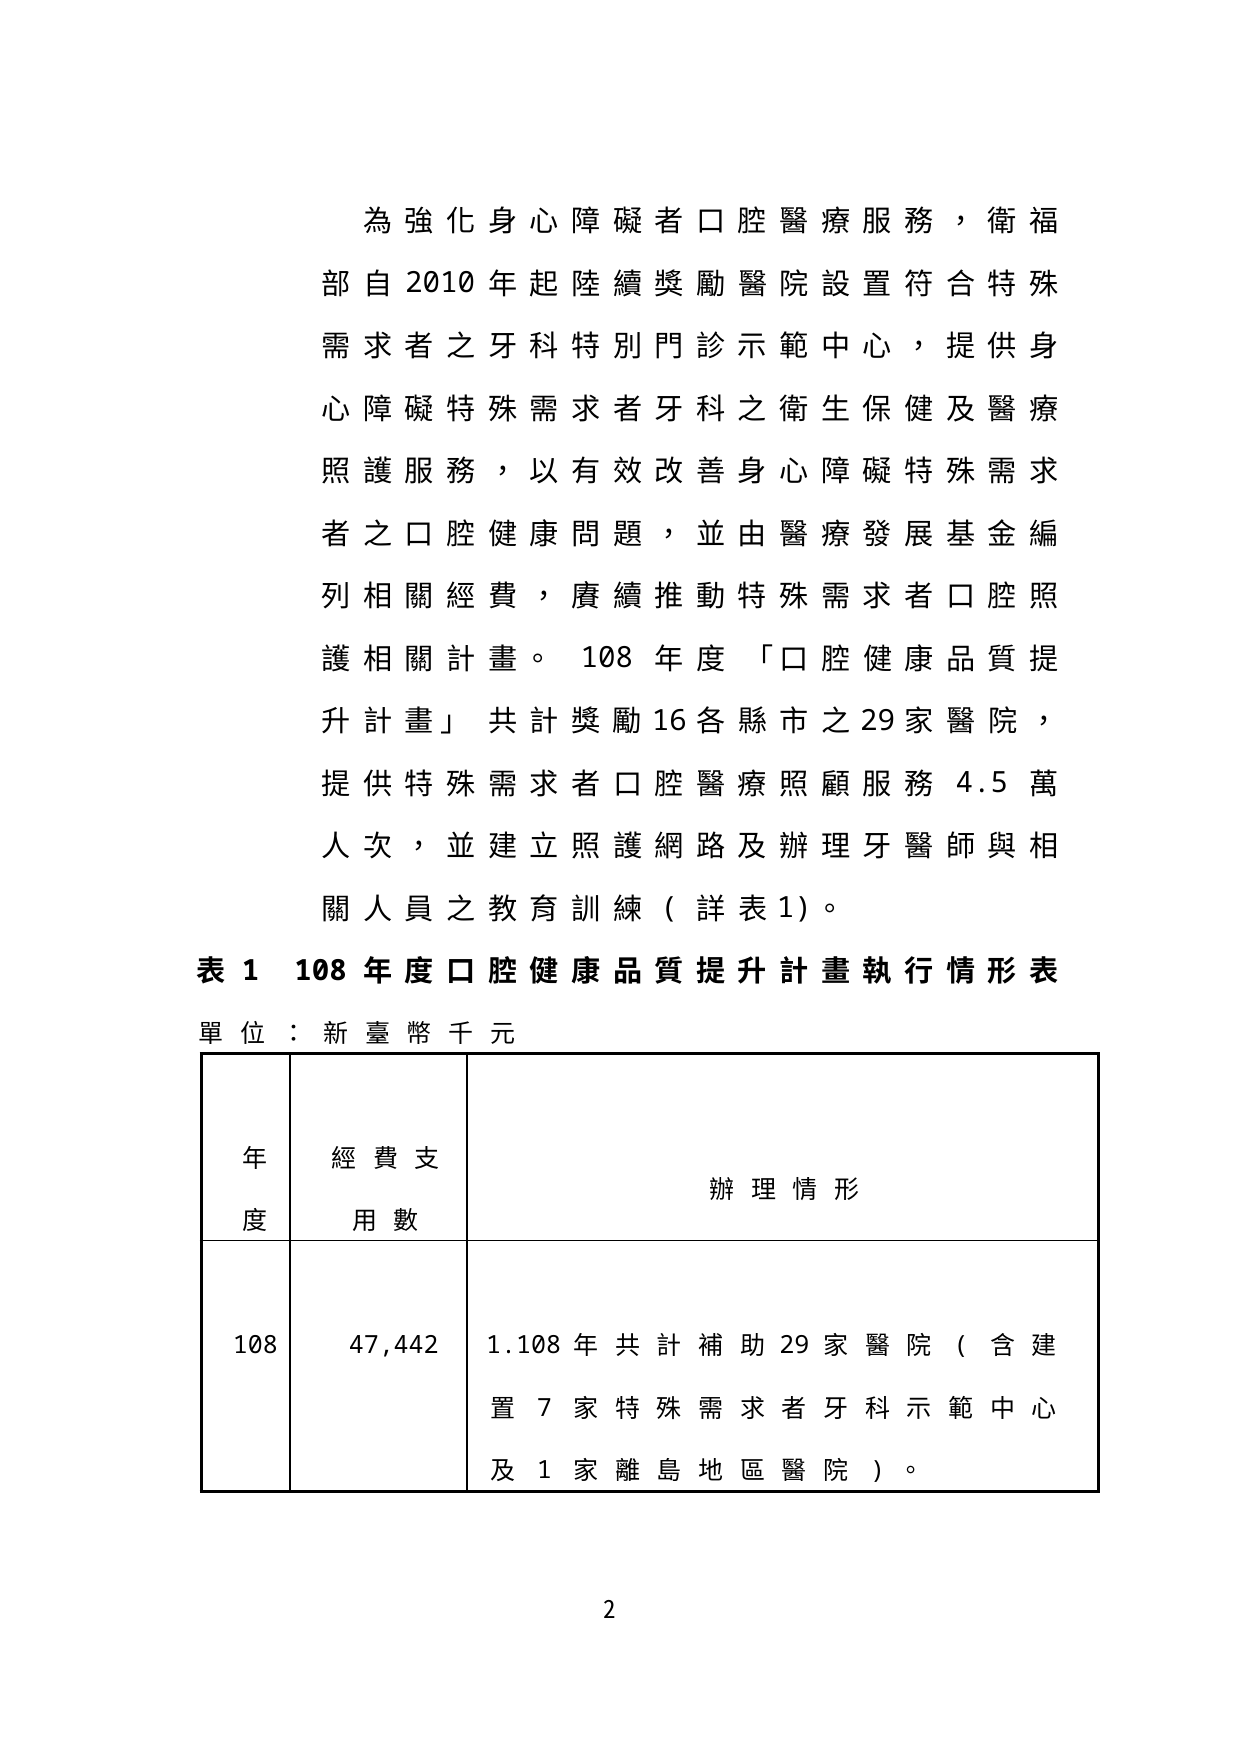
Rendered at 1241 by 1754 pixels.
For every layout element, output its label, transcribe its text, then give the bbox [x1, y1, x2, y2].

table_header 年度 [203, 1055, 289, 1240]
table_cell 1.108年共計補助29家醫院(含建置7家特殊需求者牙科示範中心及1家離島地區醫院)。 [468, 1241, 1097, 1490]
table_cell 108 [203, 1241, 289, 1490]
text 表1 108年度口腔健康品質提升計畫執行情形表 單位：新臺幣千元 [190, 927, 1065, 1052]
table_header 經費支用數 [291, 1055, 466, 1240]
table_cell 47,442 [291, 1241, 466, 1490]
table_header 辦理情形 [468, 1055, 1097, 1240]
text 為強化身心障礙者口腔醫療服務，衛福部自2010年起陸續獎勵醫院設置符合特殊需求者之牙科特別門診示範中心，提供身心障礙特殊需求者牙科之衛生保健及醫療照護服務，以有效改善身心障礙特殊需求者之口腔健康問題，並由醫療發展基金編列相關經費，賡續推動特殊需求者口腔照護相關計畫。108年度「口腔健康品質提升計畫」共計獎勵16各縣市之29家醫院，提供特殊需求者口腔醫療照顧服務4.5萬人次，並建立照護網路及辦理牙醫師與相關人員之教育訓練(詳表1)。 [278, 177, 1065, 927]
